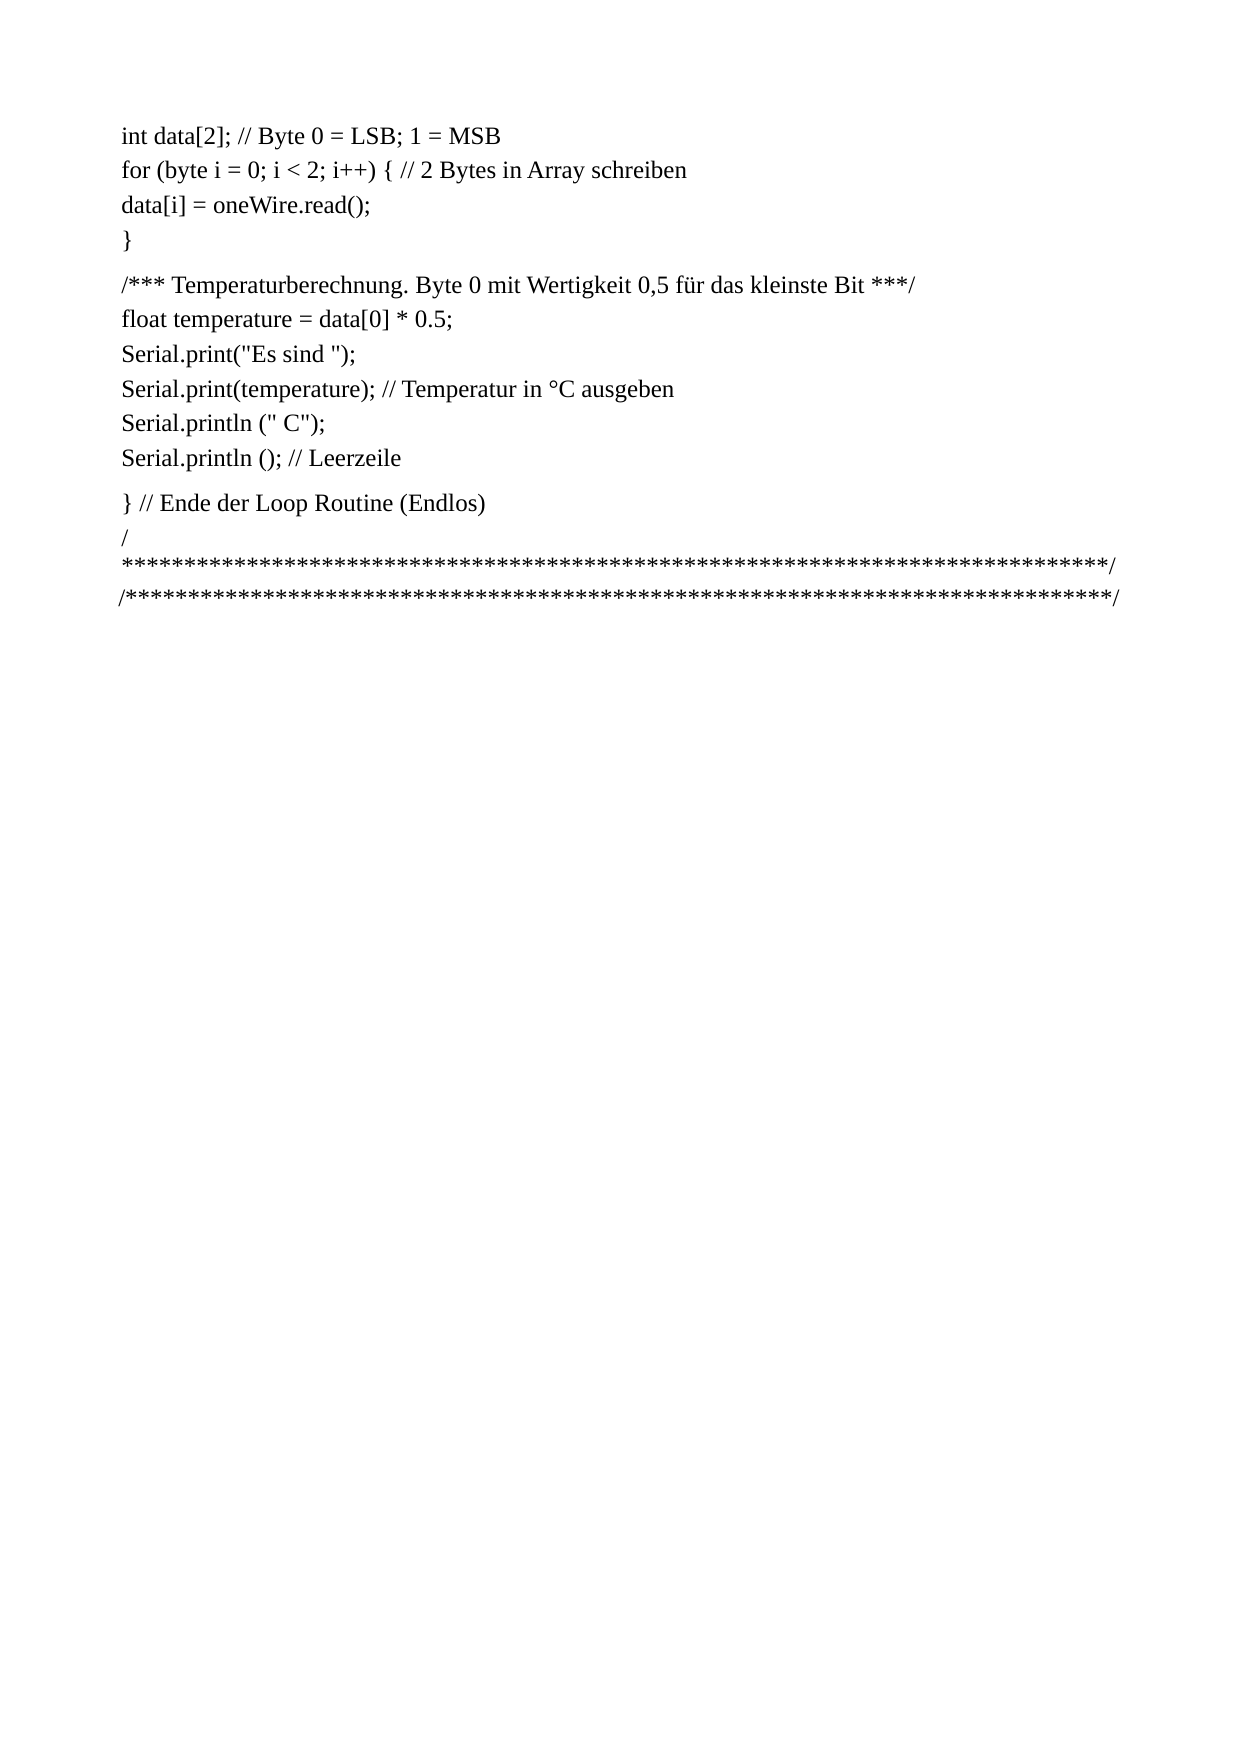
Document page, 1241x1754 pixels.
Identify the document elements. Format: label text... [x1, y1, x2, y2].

table_header } [118, 222, 148, 256]
table_header for (byte i = 0; i < 2; i++) { // 2 Bytes in Array schreiben [118, 153, 698, 187]
table_header Serial.print("Es sind "); [118, 336, 369, 371]
table_header [118, 256, 136, 267]
table_header Serial.println (); // Leerzeile [118, 440, 415, 474]
text /*******************************************************************************/ [118, 583, 1122, 612]
table_header } // Ende der Loop Routine (Endlos) [118, 485, 499, 520]
table_header Serial.println (" C"); [118, 405, 340, 440]
table_header [118, 475, 136, 485]
table_header /*** Temperaturberechnung. Byte 0 mit Wertigkeit 0,5 für das kleinste Bit ***/ [118, 267, 927, 302]
table_header Serial.print(temperature); // Temperatur in °C ausgeben [118, 371, 686, 405]
table_header int data[2]; // Byte 0 = LSB; 1 = MSB [118, 118, 513, 153]
table_header data[i] = oneWire.read(); [118, 187, 382, 222]
table_header /*******************************************************************************/ [118, 520, 1122, 583]
table_header float temperature = data[0] * 0.5; [118, 302, 464, 336]
